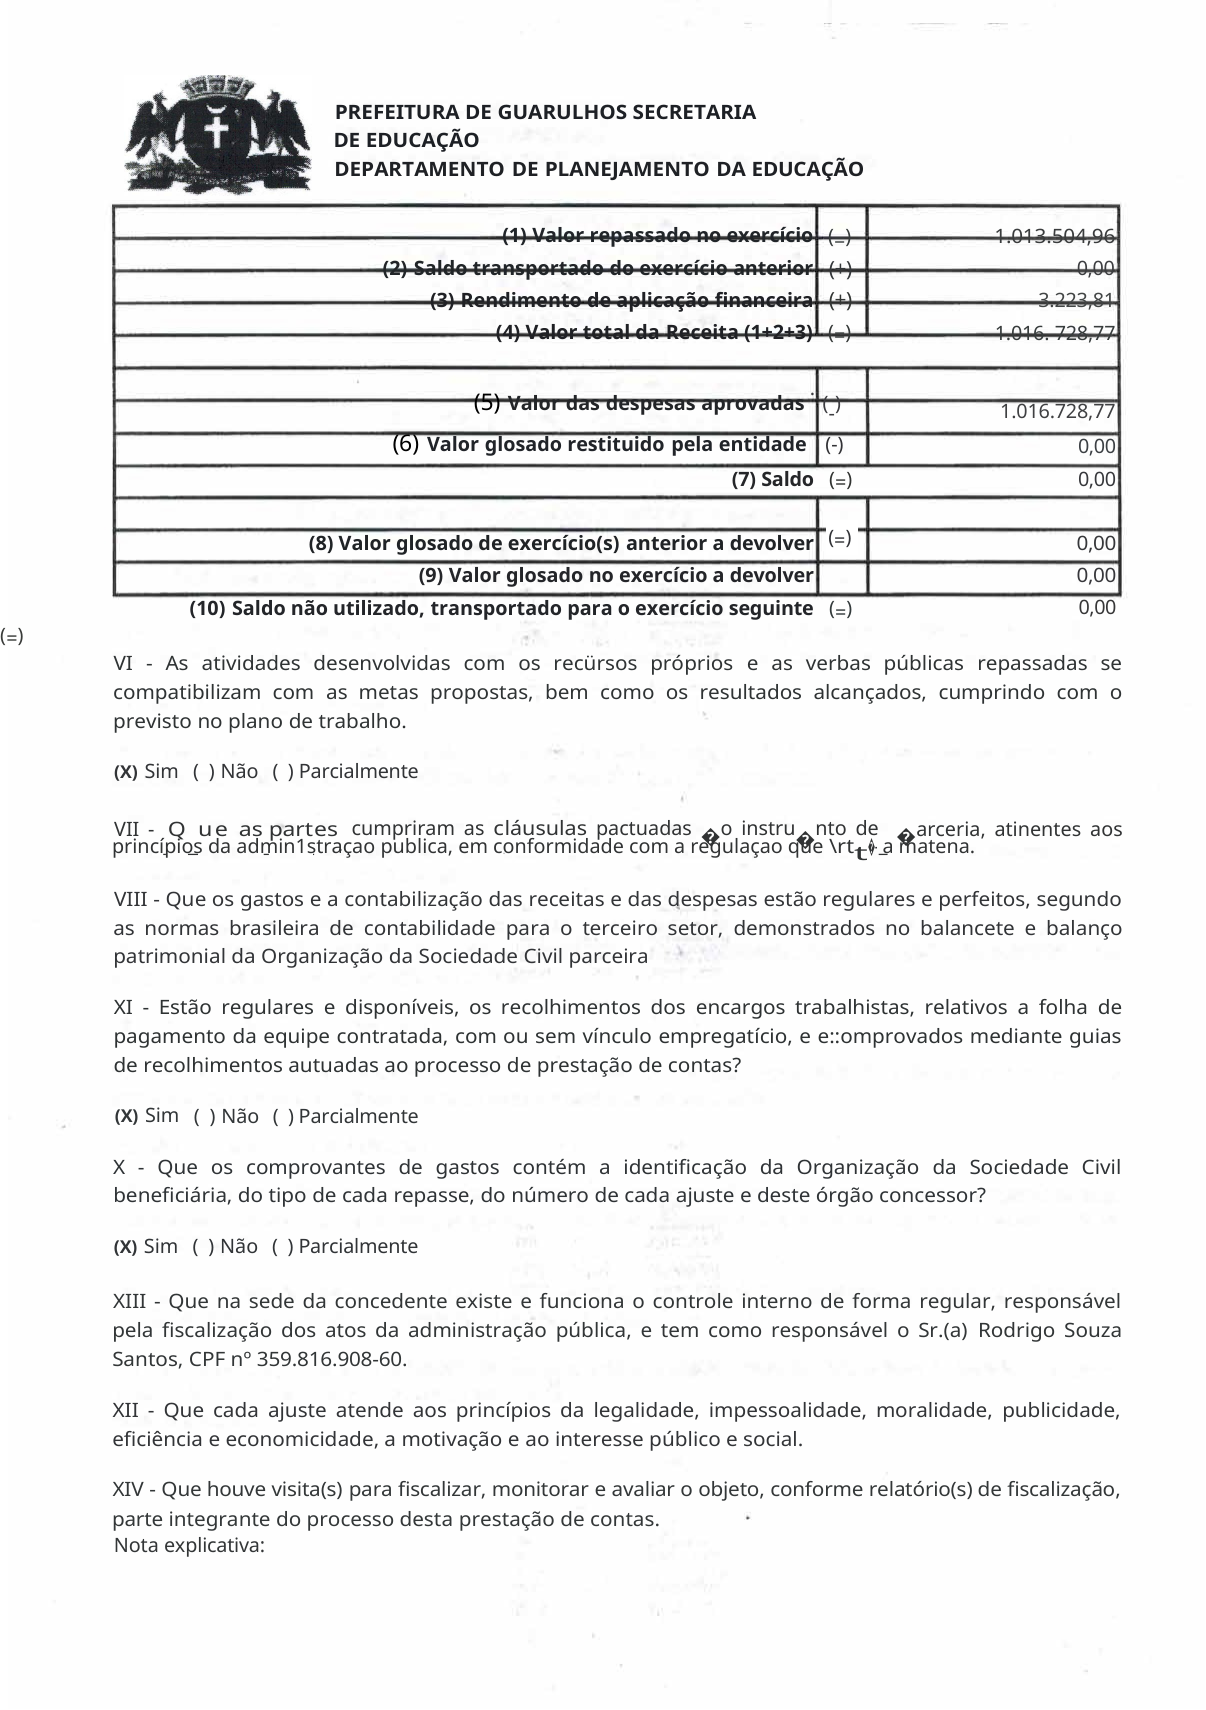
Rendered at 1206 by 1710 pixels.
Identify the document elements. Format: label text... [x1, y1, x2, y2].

list (=) [828, 523, 858, 553]
list Valor glosado restituido pela entidade (-) [826, 520, 858, 555]
text (=) [0, 631, 28, 649]
